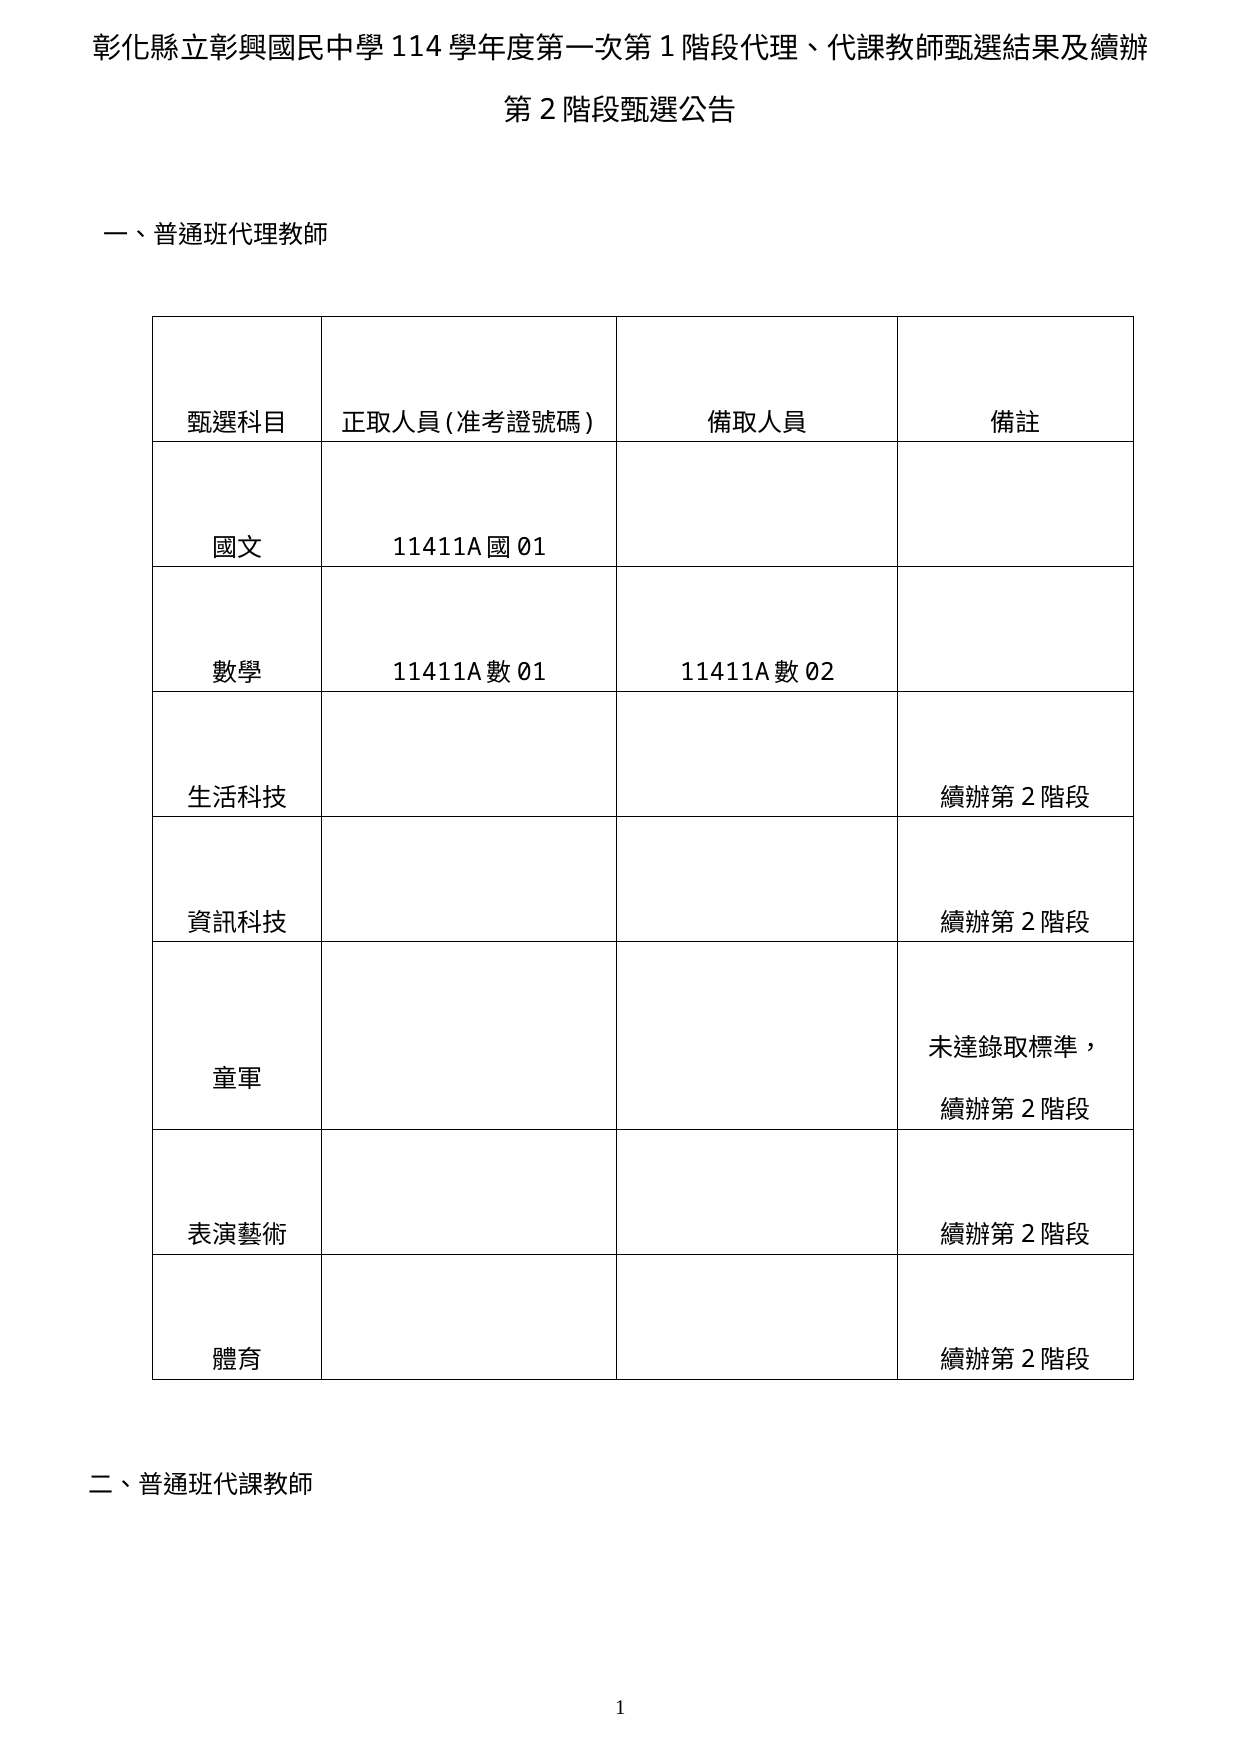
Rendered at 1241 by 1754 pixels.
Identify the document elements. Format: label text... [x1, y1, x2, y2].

table_cell 11411A數01 [322, 567, 616, 691]
table_cell 續辦第2階段 [898, 692, 1133, 816]
table_cell 童軍 [153, 942, 321, 1129]
table_cell 資訊科技 [153, 817, 321, 941]
table_cell 未達錄取標準， 續辦第2階段 [898, 942, 1133, 1129]
table_cell 數學 [153, 567, 321, 691]
table_cell [617, 1130, 897, 1254]
table_cell 11411A國01 [322, 442, 616, 566]
table_cell 11411A數02 [617, 567, 897, 691]
table_cell [322, 1130, 616, 1254]
table_header 甄選科目 [153, 317, 321, 441]
table_cell [322, 942, 616, 1129]
table_cell 續辦第2階段 [898, 1255, 1133, 1379]
table_cell [898, 442, 1133, 566]
table_header 正取人員(准考證號碼) [322, 317, 616, 441]
table_cell [617, 692, 897, 816]
table_cell [322, 817, 616, 941]
table_cell 續辦第2階段 [898, 1130, 1133, 1254]
table_cell 續辦第2階段 [898, 817, 1133, 941]
table_cell [617, 942, 897, 1129]
table_cell 表演藝術 [153, 1130, 321, 1254]
table_cell 體育 [153, 1255, 321, 1379]
text 二、普通班代課教師 [89, 1441, 1152, 1504]
table_cell 生活科技 [153, 692, 321, 816]
table_header 備註 [898, 317, 1133, 441]
table_cell [322, 692, 616, 816]
table_header 備取人員 [617, 317, 897, 441]
text 彰化縣立彰興國民中學114學年度第一次第1階段代理、代課教師甄選結果及續辦第2階段甄選公告 [89, 4, 1152, 129]
table_cell [617, 817, 897, 941]
table_cell [617, 1255, 897, 1379]
table_cell [617, 442, 897, 566]
table_cell [898, 567, 1133, 691]
table_cell [322, 1255, 616, 1379]
text 一、普通班代理教師 [89, 191, 1152, 254]
table_cell 國文 [153, 442, 321, 566]
